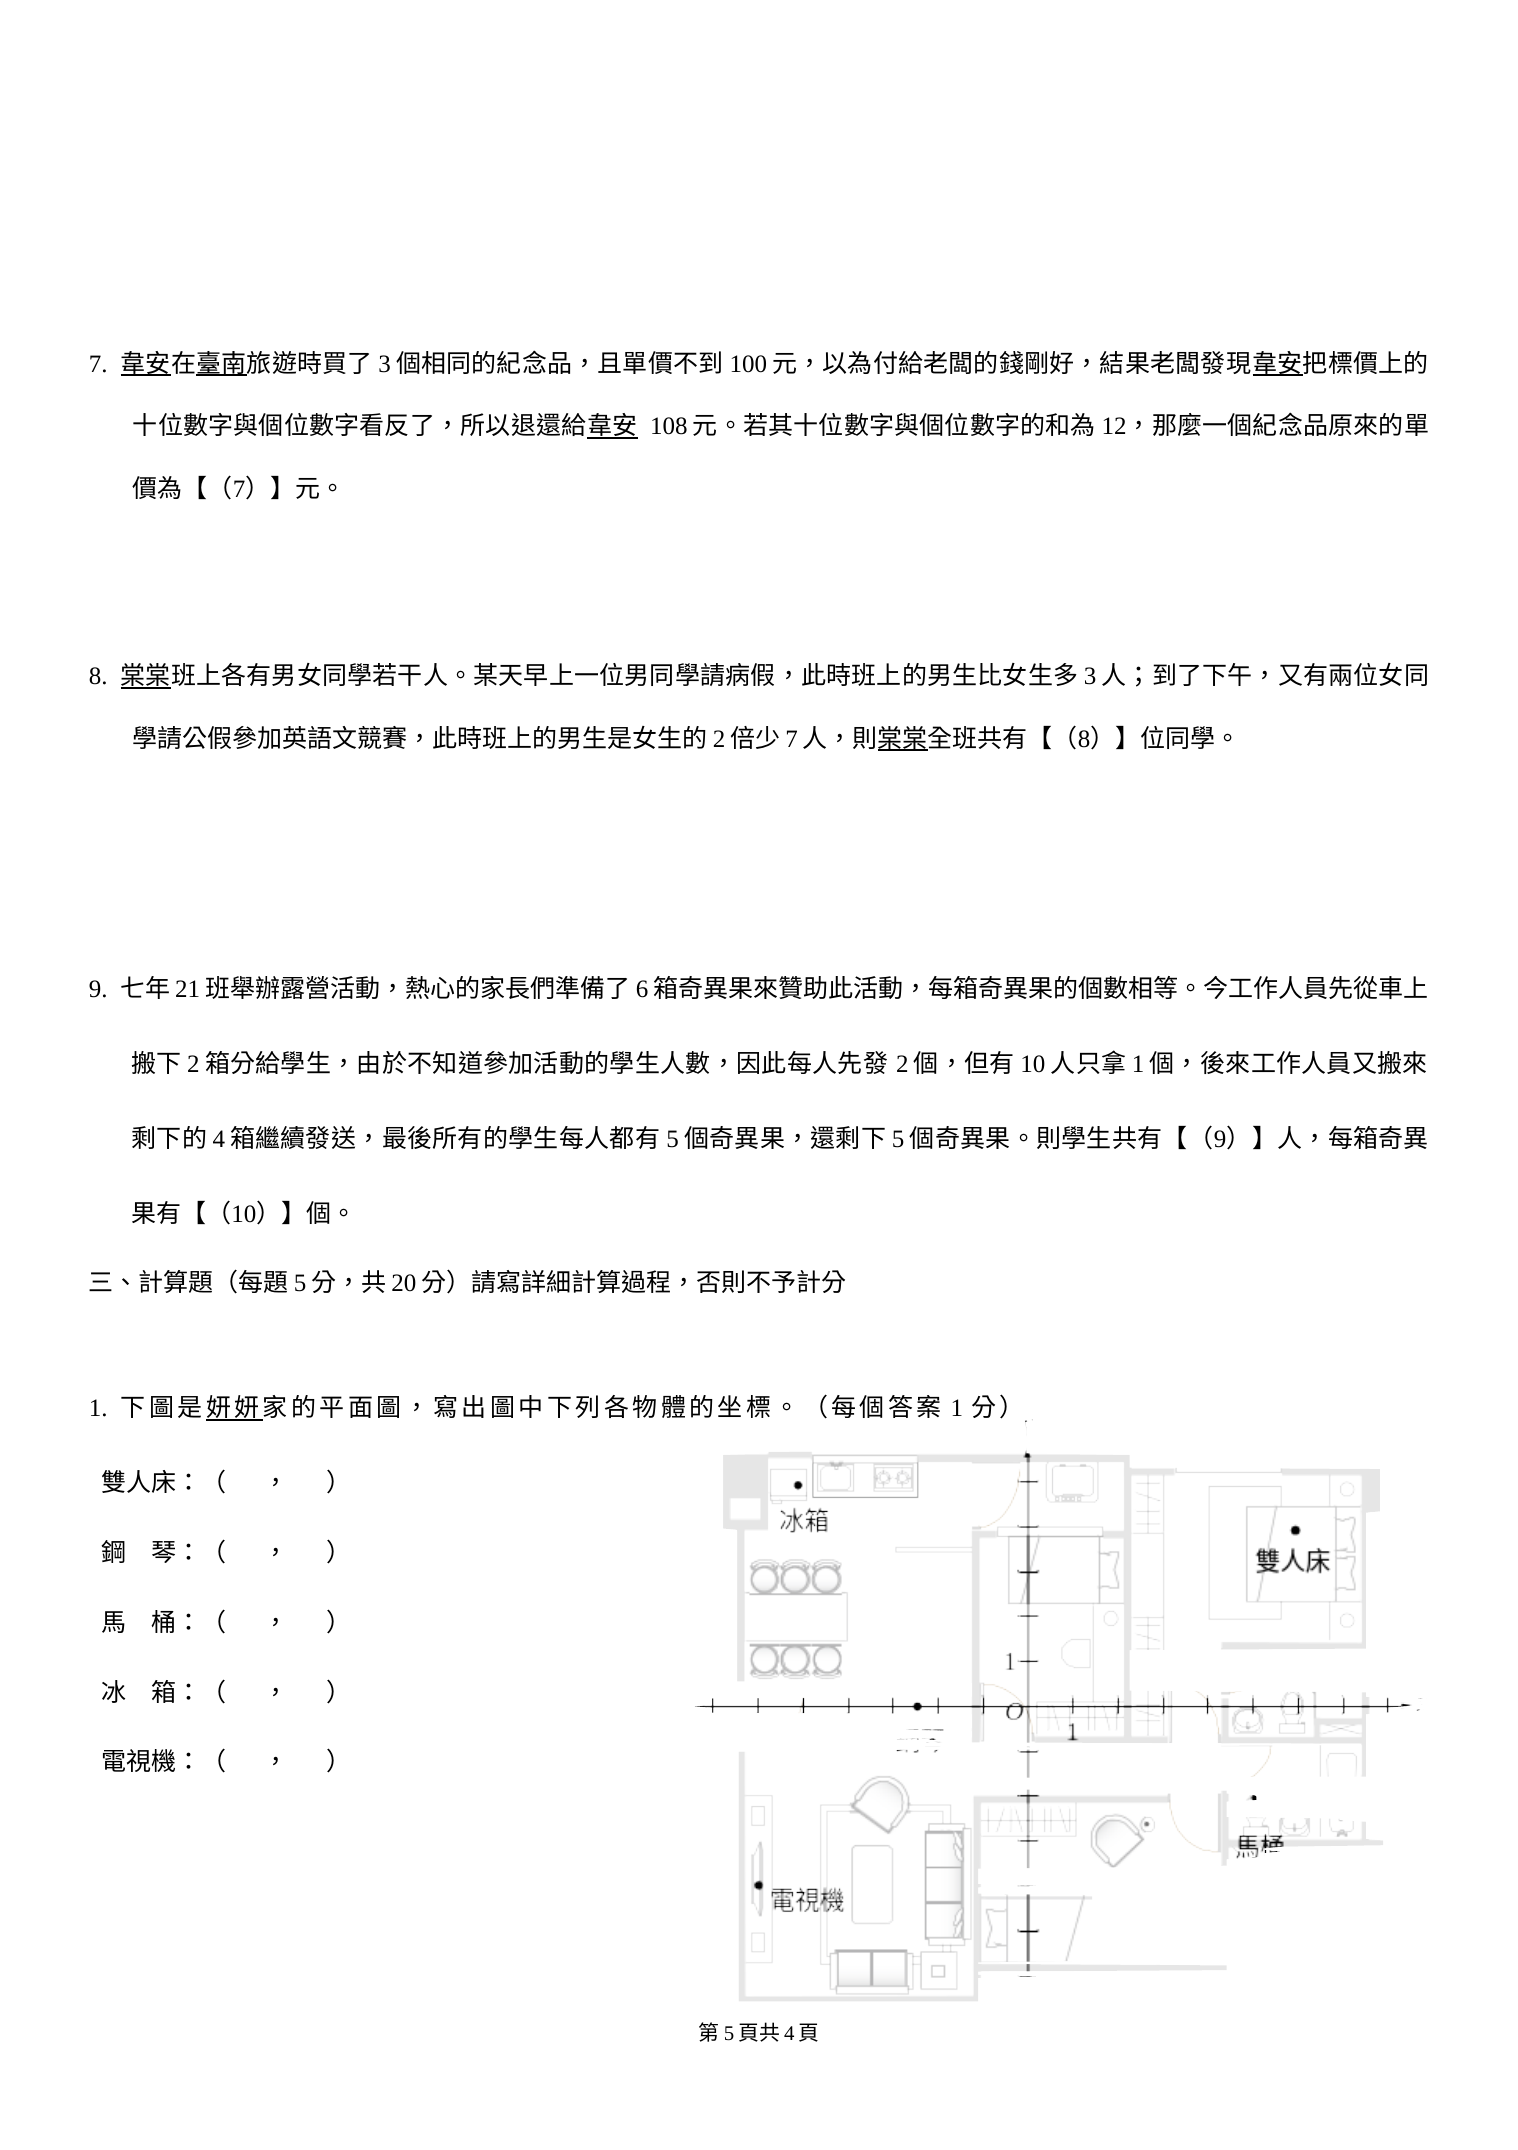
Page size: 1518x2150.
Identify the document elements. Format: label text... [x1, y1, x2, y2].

text [1132, 1579, 1162, 1616]
text 馬 桶：（ ， ） [89, 1579, 737, 1641]
text [1030, 1529, 1101, 1533]
text [1211, 1509, 1244, 1572]
text [1165, 1509, 1208, 1572]
text [745, 1509, 1006, 1572]
text [843, 1579, 970, 1641]
text 8. 棠棠班上各有男女同學若干人。某天早上一位男同學請病假，此時班上的男生比女生多3人；到了下午，又有兩位女同學請公假參加英語文競賽，此時班上的男生是女生的2倍少7人，則棠棠全班共有【（8）】位同學。 [88, 632, 1429, 757]
text [985, 1686, 1018, 1705]
text 1. 下圖是妍妍家的平面圖，寫出圖中下列各物體的坐標。（每個答案1分） 雙人床：（ ， ） [89, 1364, 1429, 1502]
text [1095, 1648, 1123, 1700]
text 9. 七年21班舉辦露營活動，熱心的家長們準備了6箱奇異果來贊助此活動，每箱奇異果的個數相等。今工作人員先從車上搬下2箱分給學生，由於不知道參加活動的學生人數，因此每人先發2個，但有10人只拿1個，後來工作人員又搬來剩下的4箱繼續發送，最後所有的學生每人都有5個奇異果，還剩下5個奇異果。則學生共有【（9）】人，每箱奇異果有【（10）】個。 [89, 945, 1429, 1232]
text [1095, 1605, 1123, 1641]
text [982, 1579, 1026, 1641]
text [1030, 1648, 1092, 1705]
text [1030, 1605, 1092, 1641]
text [1030, 1509, 1123, 1529]
text 鋼 琴：（ ， ） [89, 1509, 737, 1572]
text [982, 1648, 1026, 1704]
text 冰 箱：（ ， ） [89, 1648, 971, 1711]
text 7. 韋安在臺南旅遊時買了3個相同的紀念品，且單價不到100元，以為付給老闆的錢剛好，結果老闆發現韋安把標價上的十位數字與個位數字看反了，所以退還給韋安 108元。若其十位數字與個位數字的和為12，那麼一個紀念品原來的單價為【（7）】元。 [88, 320, 1429, 507]
text [986, 1509, 1026, 1529]
text [1130, 1648, 1429, 1711]
text [1366, 1579, 1429, 1641]
text 三、計算題（每題5分，共20分）請寫詳細計算過程，否則不予計分 [89, 1239, 1429, 1302]
text [1366, 1509, 1429, 1572]
text [1165, 1579, 1328, 1641]
text [1331, 1603, 1360, 1641]
text 電視機：（ ， ） [89, 1718, 1429, 1781]
text [982, 1538, 1007, 1572]
text [1132, 1535, 1162, 1572]
